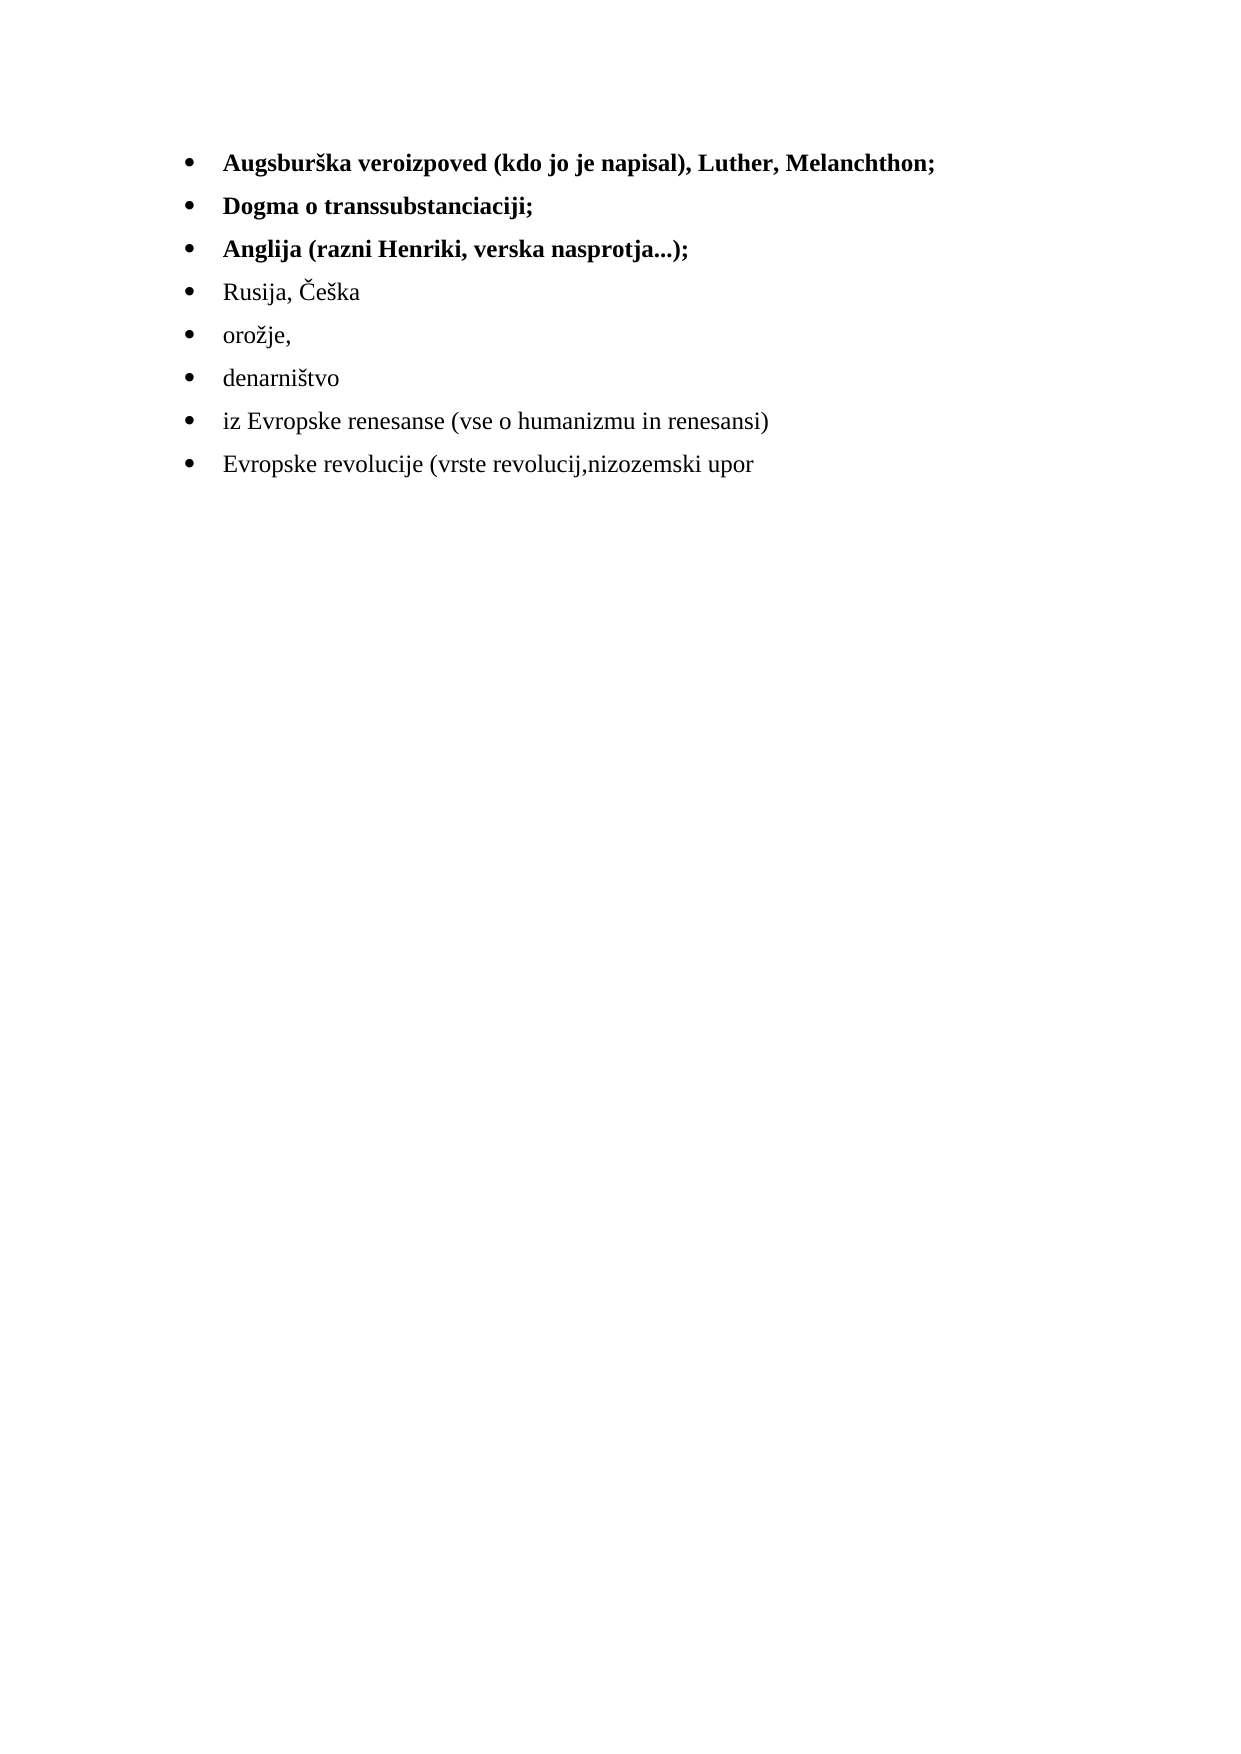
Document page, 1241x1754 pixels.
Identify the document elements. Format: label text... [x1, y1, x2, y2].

list iz Evropske renesanse (vse o humanizmu in renesansi) [185, 406, 1093, 435]
list Anglija (razni Henriki, verska nasprotja...); [185, 234, 1093, 263]
list orožje, [185, 320, 1093, 349]
list denarništvo [185, 363, 1093, 392]
list Rusija, Češka [185, 277, 1093, 306]
list Dogma o transsubstanciaciji; [185, 191, 1093, 219]
list Evropske revolucije (vrste revolucij,nizozemski upor [185, 449, 1093, 478]
list Augsburška veroizpoved (kdo jo je napisal), Luther, Melanchthon; [185, 148, 1093, 176]
